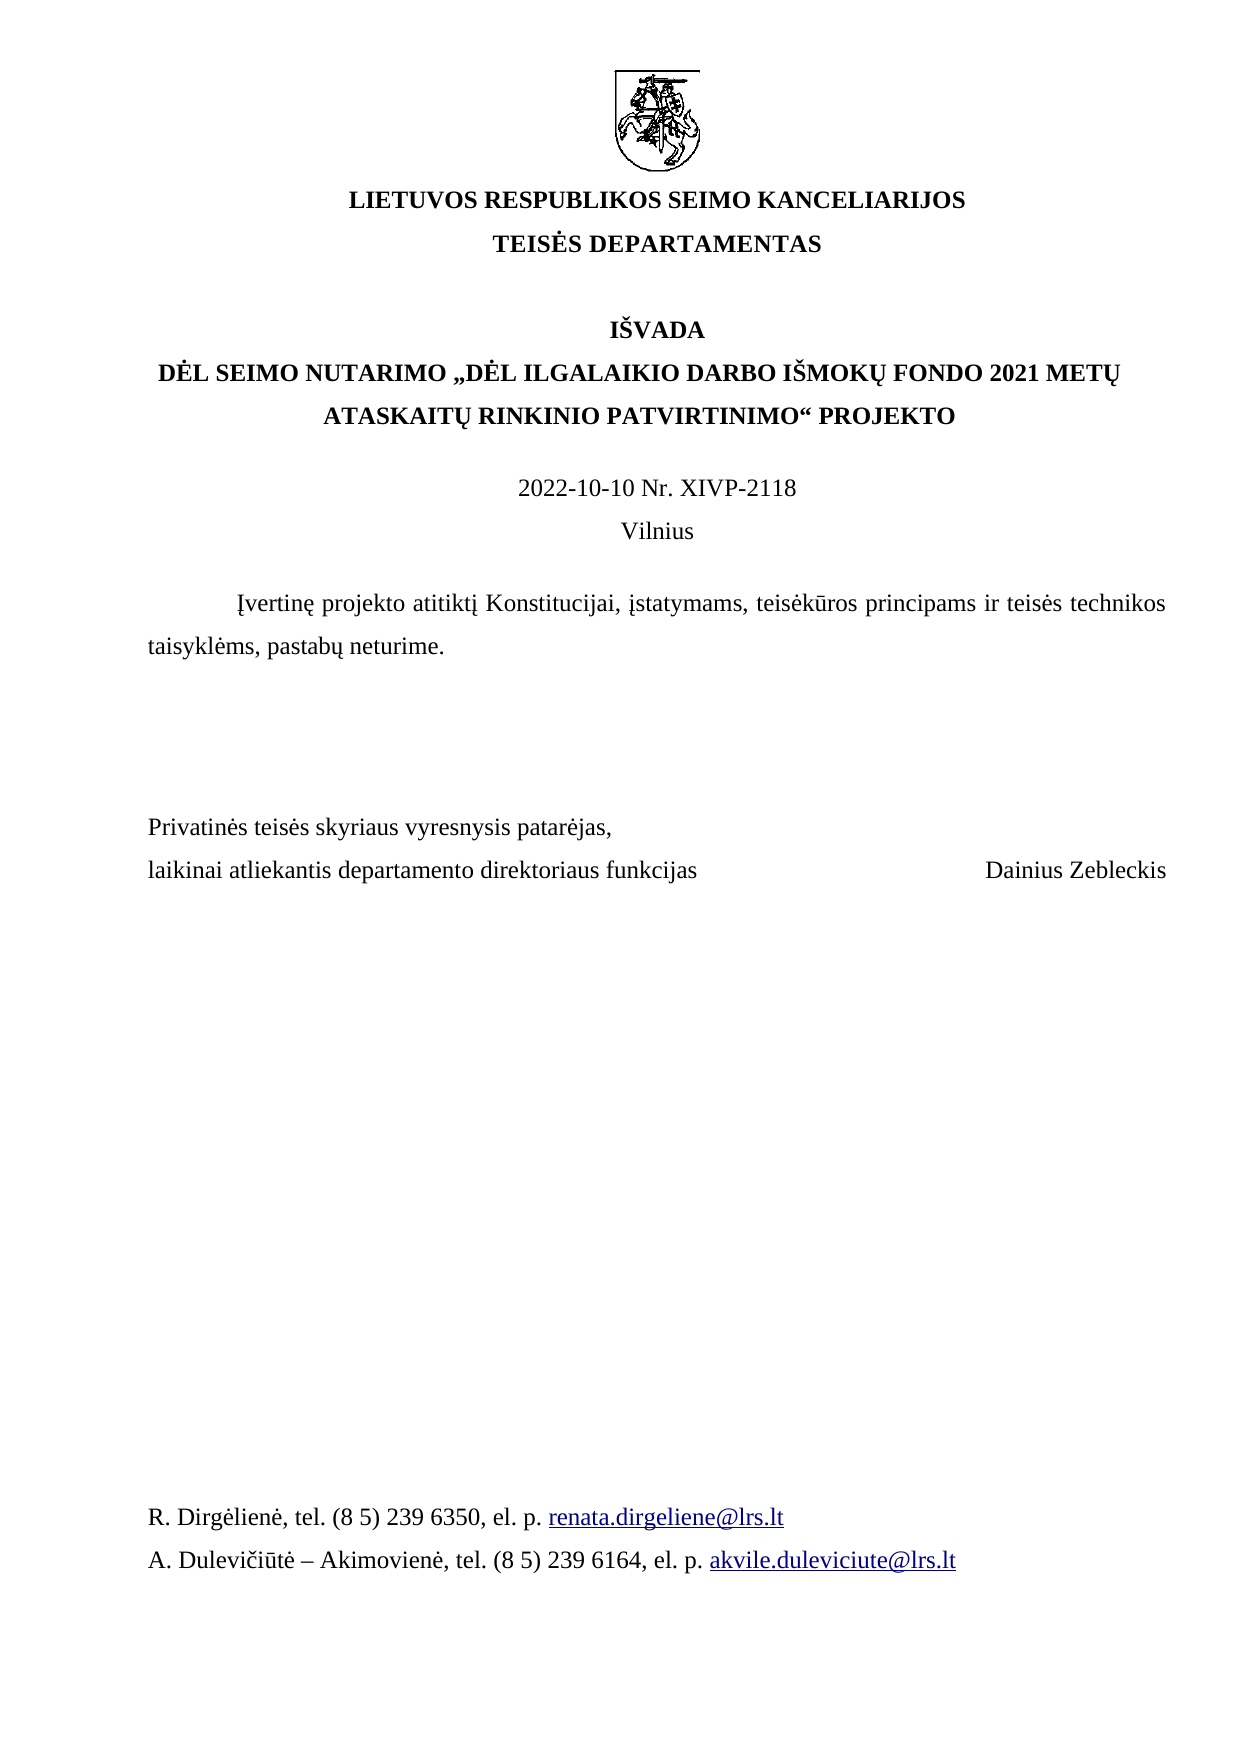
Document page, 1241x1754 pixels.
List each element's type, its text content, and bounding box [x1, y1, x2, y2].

text Įvertinę projekto atitiktį Konstitucijai, įstatymams, teisėkūros principams ir teisės technikos taisyklėms, pastabų neturime. [148, 588, 1167, 660]
text 2022-10-10 Nr. XIVP-2118 [148, 473, 1167, 502]
text IŠVADA [148, 315, 1167, 344]
text Vilnius [148, 516, 1167, 545]
text DĖL SEIMO NUTARIMO „DĖL ILGALAIKIO DARBO IŠMOKŲ FONDO 2021 METŲ ATASKAITŲ RINKINIO PATVIRTINIMO“ PROJEKTO [148, 358, 1131, 430]
text laikinai atliekantis departamento direktoriaus funkcijas Dainius Zebleckis [148, 855, 1167, 883]
text TEISĖS DEPARTAMENTAS [148, 229, 1167, 257]
text A. Dulevičiūtė – Akimovienė, tel. (8 5) 239 6164, el. p. akvile.duleviciute@lrs.lt [148, 1545, 1167, 1573]
text Privatinės teisės skyriaus vyresnysis patarėjas, [148, 812, 1167, 840]
text LIETUVOS RESPUBLIKOS SEIMO KANCELIARIJOS [148, 186, 1167, 214]
text R. Dirgėlienė, tel. (8 5) 239 6350, el. p. renata.dirgeliene@lrs.lt [148, 1502, 1167, 1530]
